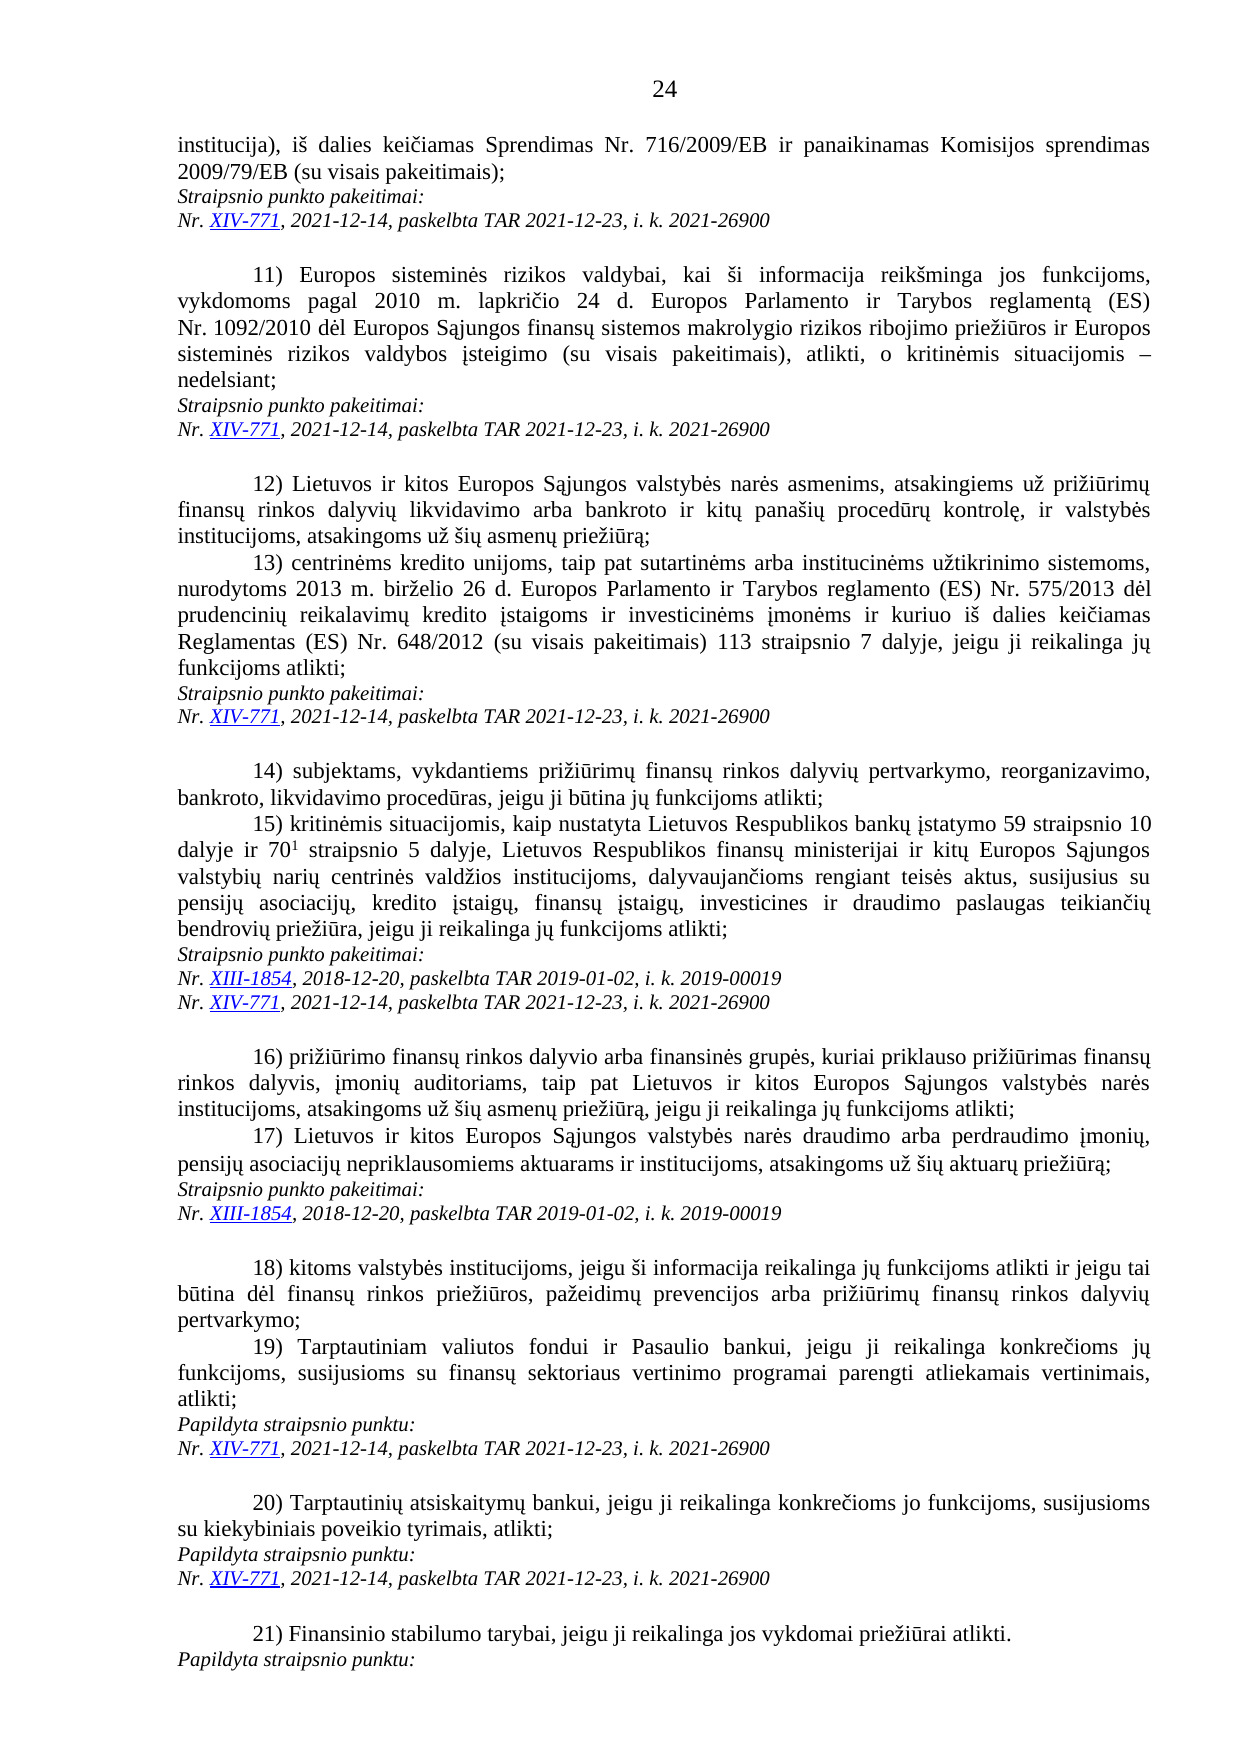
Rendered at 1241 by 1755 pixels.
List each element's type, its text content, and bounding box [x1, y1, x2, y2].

text Nr. XIV-771, 2021-12-14, paskelbta TAR 2021-12-23, i. k. 2021-26900 [177, 1566, 1152, 1589]
text Straipsnio punkto pakeitimai: [177, 393, 1152, 417]
text institucija), iš dalies keičiamas Sprendimas Nr. 716/2009/EB ir panaikinamas Komisijos sprendimas 2009/79/EB (su visais pakeitimais); [177, 131, 1152, 184]
text Nr. XIV-771, 2021-12-14, paskelbta TAR 2021-12-23, i. k. 2021-26900 [177, 417, 1152, 441]
text Straipsnio punkto pakeitimai: [177, 680, 1152, 704]
text Papildyta straipsnio punktu: [177, 1647, 1152, 1671]
text Straipsnio punkto pakeitimai: [177, 1177, 1152, 1201]
text Nr. XIII-1854, 2018-12-20, paskelbta TAR 2019-01-02, i. k. 2019-00019 [177, 966, 1152, 990]
text Nr. XIV-771, 2021-12-14, paskelbta TAR 2021-12-23, i. k. 2021-26900 [177, 704, 1152, 728]
text 21) Finansinio stabilumo tarybai, jeigu ji reikalinga jos vykdomai priežiūrai atlikti. [177, 1618, 1152, 1647]
text 17) Lietuvos ir kitos Europos Sąjungos valstybės narės draudimo arba perdraudimo įmonių, pensijų asociacijų nepriklausomiems aktuarams ir institucijoms, atsakingoms už šių aktuarų priežiūrą; [177, 1122, 1152, 1177]
text 15) kritinėmis situacijomis, kaip nustatyta Lietuvos Respublikos bankų įstatymo 59 straipsnio 10 dalyje ir 701 straipsnio 5 dalyje, Lietuvos Respublikos finansų ministerijai ir kitų Europos Sąjungos valstybių narių centrinės valdžios institucijoms, dalyvaujančioms rengiant teisės aktus, susijusius su pensijų asociacijų, kredito įstaigų, finansų įstaigų, investicines ir draudimo paslaugas teikiančių bendrovių priežiūra, jeigu ji reikalinga jų funkcijoms atlikti; [177, 810, 1152, 942]
text 19) Tarptautiniam valiutos fondui ir Pasaulio bankui, jeigu ji reikalinga konkrečioms jų funkcijoms, susijusioms su finansų sektoriaus vertinimo programai parengti atliekamais vertinimais, atlikti; [177, 1333, 1152, 1412]
text Nr. XIV-771, 2021-12-14, paskelbta TAR 2021-12-23, i. k. 2021-26900 [177, 990, 1152, 1014]
text 16) prižiūrimo finansų rinkos dalyvio arba finansinės grupės, kuriai priklauso prižiūrimas finansų rinkos dalyvis, įmonių auditoriams, taip pat Lietuvos ir kitos Europos Sąjungos valstybės narės institucijoms, atsakingoms už šių asmenų priežiūrą, jeigu ji reikalinga jų funkcijoms atlikti; [177, 1043, 1152, 1122]
text Nr. XIII-1854, 2018-12-20, paskelbta TAR 2019-01-02, i. k. 2019-00019 [177, 1201, 1152, 1225]
text Papildyta straipsnio punktu: [177, 1412, 1152, 1436]
text Papildyta straipsnio punktu: [177, 1541, 1152, 1566]
text 11) Europos sisteminės rizikos valdybai, kai ši informacija reikšminga jos funkcijoms, vykdomoms pagal 2010 m. lapkričio 24 d. Europos Parlamento ir Tarybos reglamentą (ES) Nr. 1092/2010 dėl Europos Sąjungos finansų sistemos makrolygio rizikos ribojimo priežiūros ir Europos sisteminės rizikos valdybos įsteigimo (su visais pakeitimais), atlikti, o kritinėmis situacijomis – nedelsiant; [177, 261, 1152, 393]
text 13) centrinėms kredito unijoms, taip pat sutartinėms arba institucinėms užtikrinimo sistemoms, nurodytoms 2013 m. birželio 26 d. Europos Parlamento ir Tarybos reglamento (ES) Nr. 575/2013 dėl prudencinių reikalavimų kredito įstaigoms ir investicinėms įmonėms ir kuriuo iš dalies keičiamas Reglamentas (ES) Nr. 648/2012 (su visais pakeitimais) 113 straipsnio 7 dalyje, jeigu ji reikalinga jų funkcijoms atlikti; [177, 549, 1152, 680]
text 14) subjektams, vykdantiems prižiūrimų finansų rinkos dalyvių pertvarkymo, reorganizavimo, bankroto, likvidavimo procedūras, jeigu ji būtina jų funkcijoms atlikti; [177, 757, 1152, 810]
text 20) Tarptautinių atsiskaitymų bankui, jeigu ji reikalinga konkrečioms jo funkcijoms, susijusioms su kiekybiniais poveikio tyrimais, atlikti; [177, 1489, 1152, 1541]
text 12) Lietuvos ir kitos Europos Sąjungos valstybės narės asmenims, atsakingiems už prižiūrimų finansų rinkos dalyvių likvidavimo arba bankroto ir kitų panašių procedūrų kontrolę, ir valstybės institucijoms, atsakingoms už šių asmenų priežiūrą; [177, 469, 1152, 549]
text Straipsnio punkto pakeitimai: [177, 942, 1152, 966]
text Nr. XIV-771, 2021-12-14, paskelbta TAR 2021-12-23, i. k. 2021-26900 [177, 1436, 1152, 1460]
text 18) kitoms valstybės institucijoms, jeigu ši informacija reikalinga jų funkcijoms atlikti ir jeigu tai būtina dėl finansų rinkos priežiūros, pažeidimų prevencijos arba prižiūrimų finansų rinkos dalyvių pertvarkymo; [177, 1254, 1152, 1333]
text Straipsnio punkto pakeitimai: [177, 184, 1152, 208]
text Nr. XIV-771, 2021-12-14, paskelbta TAR 2021-12-23, i. k. 2021-26900 [177, 208, 1152, 232]
